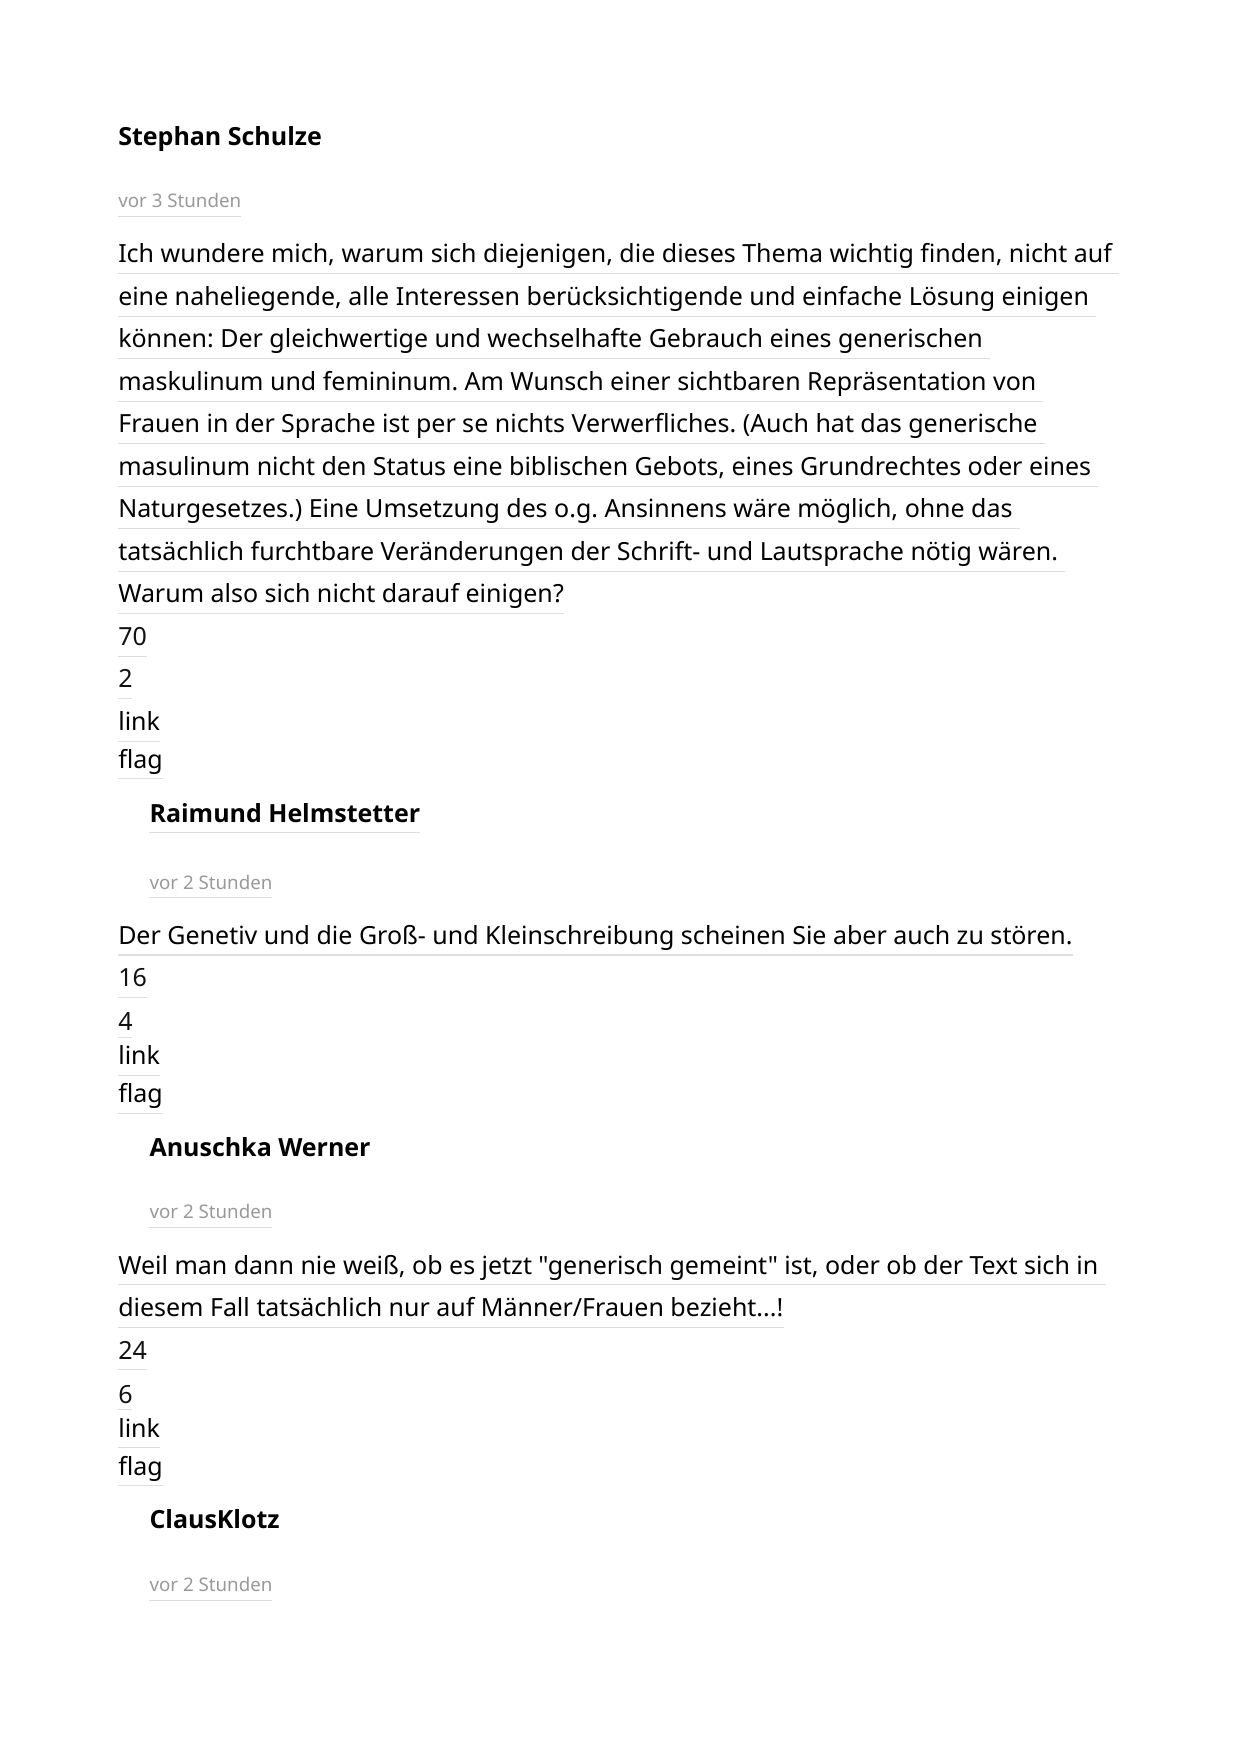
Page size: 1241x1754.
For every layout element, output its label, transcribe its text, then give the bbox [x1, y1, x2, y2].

text vor 2 Stunden [149, 869, 1117, 898]
text link [118, 1410, 1122, 1448]
text ClausKlotz [149, 1502, 1122, 1536]
text 6 [118, 1375, 1122, 1410]
text link [118, 1038, 1122, 1076]
text vor 3 Stunden [118, 187, 1117, 217]
text flag [118, 1448, 1122, 1486]
text 4 [118, 1002, 1122, 1038]
text Ich wundere mich, warum sich diejenigen, die dieses Thema wichtig finden, nicht auf eine naheliegende, alle Interessen berücksichtigende und einfache Lösung einigen können: Der gleichwertige und wechselhafte Gebrauch eines generischen maskulinum und femininum. Am Wunsch einer sichtbaren Repräsentation von Frauen in der Sprache ist per se nichts Verwerfliches. (Auch hat das generische masulinum nicht den Status eine biblischen Gebots, eines Grundrechtes oder eines Naturgesetzes.) Eine Umsetzung des o.g. Ansinnens wäre möglich, ohne das tatsächlich furchtbare Veränderungen der Schrift- und Lautsprache nötig wären. Warum also sich nicht darauf einigen? [118, 236, 1122, 614]
text 2 [118, 661, 1122, 699]
text Anuschka Werner [149, 1129, 1122, 1163]
text Raimund Helmstetter [149, 795, 1122, 833]
text 16 [118, 960, 1122, 998]
text Stephan Schulze [118, 118, 1122, 152]
text Der Genetiv und die Groß- und Kleinschreibung scheinen Sie aber auch zu stören. [118, 917, 1122, 956]
text vor 2 Stunden [149, 1571, 1117, 1601]
text flag [118, 1076, 1122, 1114]
text link [118, 703, 1122, 742]
text Weil man dann nie weiß, ob es jetzt "generisch gemeint" ist, oder ob der Text sich in diesem Fall tatsächlich nur auf Männer/Frauen bezieht...! [118, 1247, 1122, 1328]
text 24 [118, 1332, 1122, 1370]
text vor 2 Stunden [149, 1199, 1117, 1228]
text flag [118, 742, 1122, 779]
text 70 [118, 618, 1122, 657]
